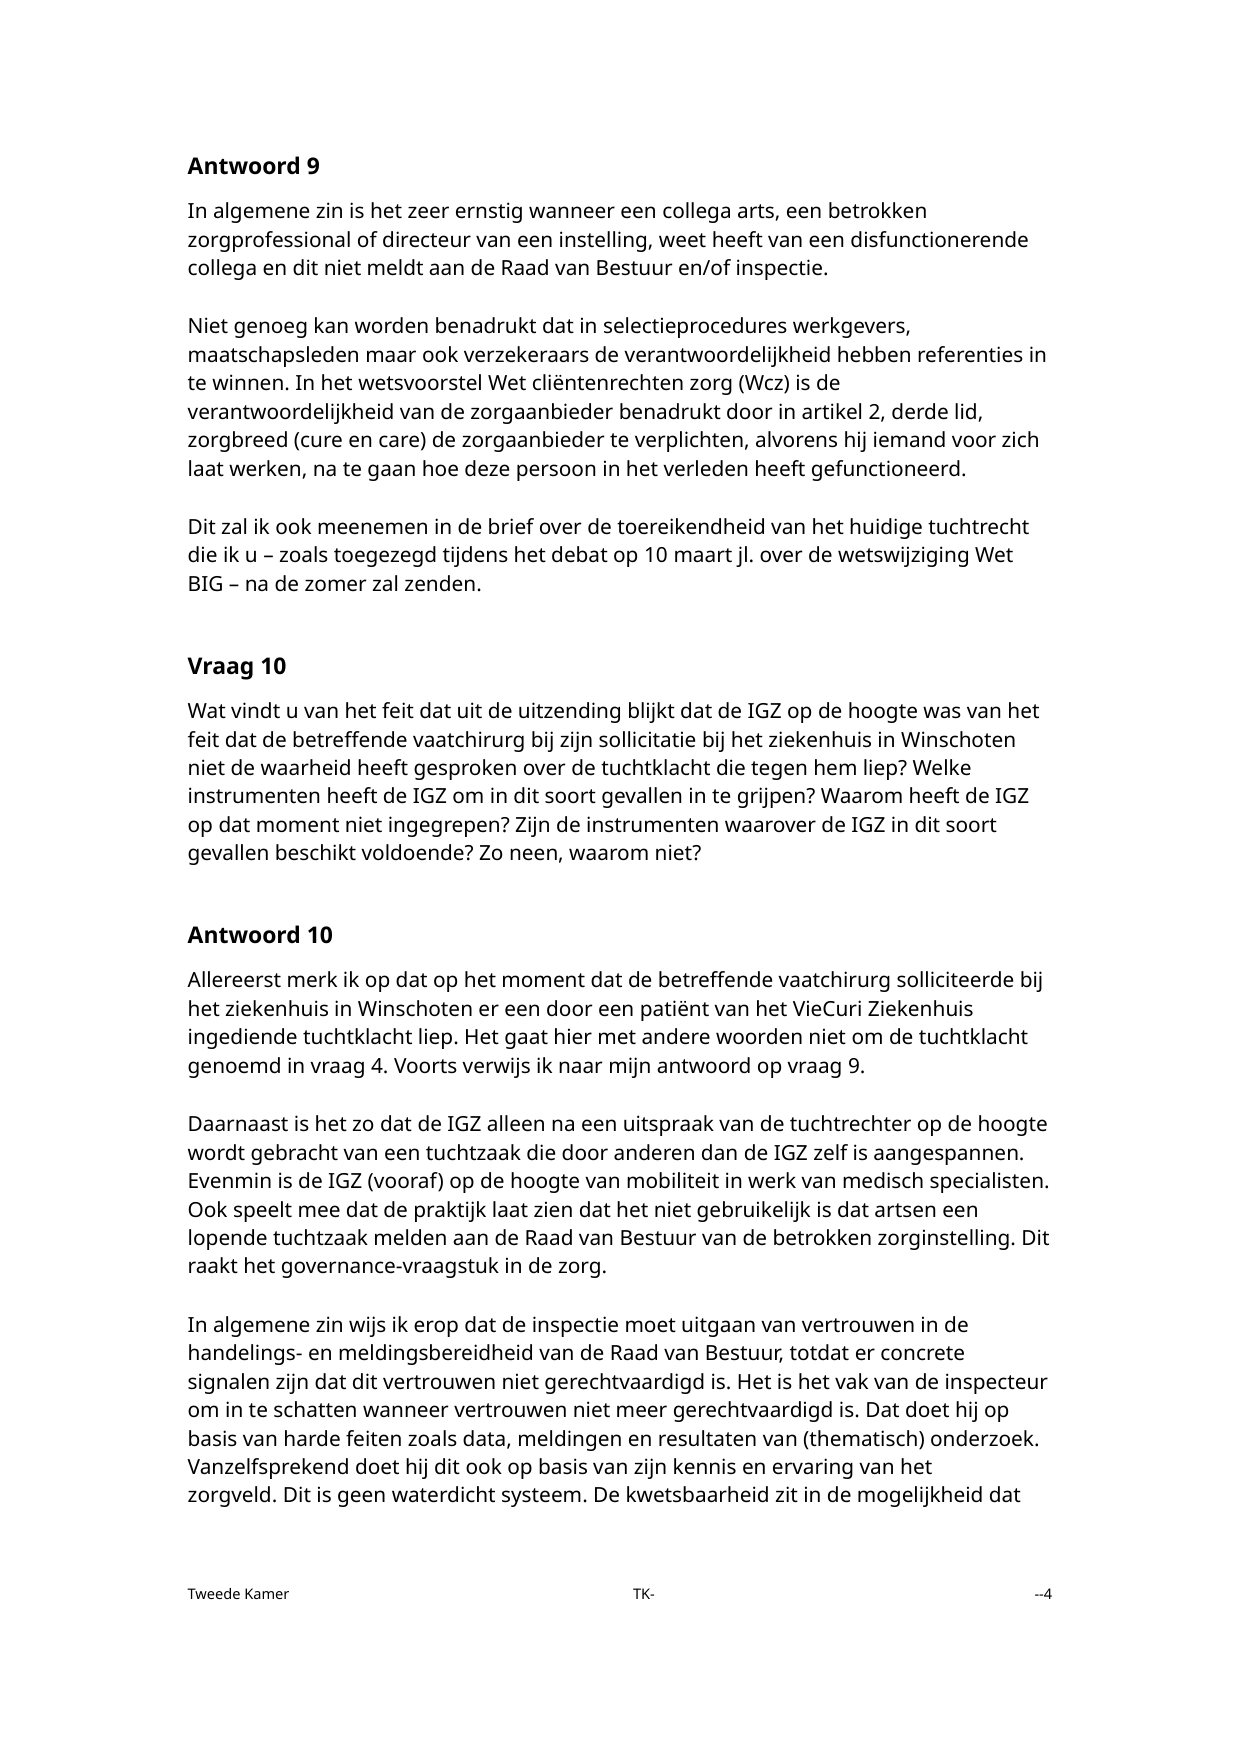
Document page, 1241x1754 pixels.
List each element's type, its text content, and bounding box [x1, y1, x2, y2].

text Allereerst merk ik op dat op het moment dat de betreffende vaatchirurg solliciteerde bij het ziekenhuis in Winschoten er een door een patiënt van het VieCuri Ziekenhuis ingediende tuchtklacht liep. Het gaat hier met andere woorden niet om de tuchtklacht genoemd in vraag 4. Voorts verwijs ik naar mijn antwoord op vraag 9. [187, 966, 1053, 1079]
text Daarnaast is het zo dat de IGZ alleen na een uitspraak van de tuchtrechter op de hoogte wordt gebracht van een tuchtzaak die door anderen dan de IGZ zelf is aangespannen. Evenmin is de IGZ (vooraf) op de hoogte van mobiliteit in werk van medisch specialisten. Ook speelt mee dat de praktijk laat zien dat het niet gebruikelijk is dat artsen een lopende tuchtzaak melden aan de Raad van Bestuur van de betrokken zorginstelling. Dit raakt het governance-vraagstuk in de zorg. [187, 1109, 1053, 1280]
text Dit zal ik ook meenemen in de brief over de toereikendheid van het huidige tuchtrecht die ik u – zoals toegezegd tijdens het debat op 10 maart jl. over de wetswijziging Wet BIG – na de zomer zal zenden. [187, 512, 1053, 597]
subtitle Vraag 10 [187, 650, 1053, 681]
subtitle Antwoord 9 [187, 150, 1053, 181]
text In algemene zin wijs ik erop dat de inspectie moet uitgaan van vertrouwen in de handelings- en meldingsbereidheid van de Raad van Bestuur, totdat er concrete signalen zijn dat dit vertrouwen niet gerechtvaardigd is. Het is het vak van de inspecteur om in te schatten wanneer vertrouwen niet meer gerechtvaardigd is. Dat doet hij op basis van harde feiten zoals data, meldingen en resultaten van (thematisch) onderzoek. Vanzelfsprekend doet hij dit ook op basis van zijn kennis en ervaring van het zorgveld. Dit is geen waterdicht systeem. De kwetsbaarheid zit in de mogelijkheid dat [187, 1310, 1053, 1509]
text In algemene zin is het zeer ernstig wanneer een collega arts, een betrokken zorgprofessional of directeur van een instelling, weet heeft van een disfunctionerende collega en dit niet meldt aan de Raad van Bestuur en/of inspectie. [187, 196, 1053, 282]
text Wat vindt u van het feit dat uit de uitzending blijkt dat de IGZ op de hoogte was van het feit dat de betreffende vaatchirurg bij zijn sollicitatie bij het ziekenhuis in Winschoten niet de waarheid heeft gesproken over de tuchtklacht die tegen hem liep? Welke instrumenten heeft de IGZ om in dit soort gevallen in te grijpen? Waarom heeft de IGZ op dat moment niet ingegrepen? Zijn de instrumenten waarover de IGZ in dit soort gevallen beschikt voldoende? Zo neen, waarom niet? [187, 696, 1053, 867]
subtitle Antwoord 10 [187, 919, 1053, 951]
text Niet genoeg kan worden benadrukt dat in selectieprocedures werkgevers, maatschapsleden maar ook verzekeraars de verantwoordelijkheid hebben referenties in te winnen. In het wetsvoorstel Wet cliëntenrechten zorg (Wcz) is de verantwoordelijkheid van de zorgaanbieder benadrukt door in artikel 2, derde lid, zorgbreed (cure en care) de zorgaanbieder te verplichten, alvorens hij iemand voor zich laat werken, na te gaan hoe deze persoon in het verleden heeft gefunctioneerd. [187, 312, 1053, 482]
